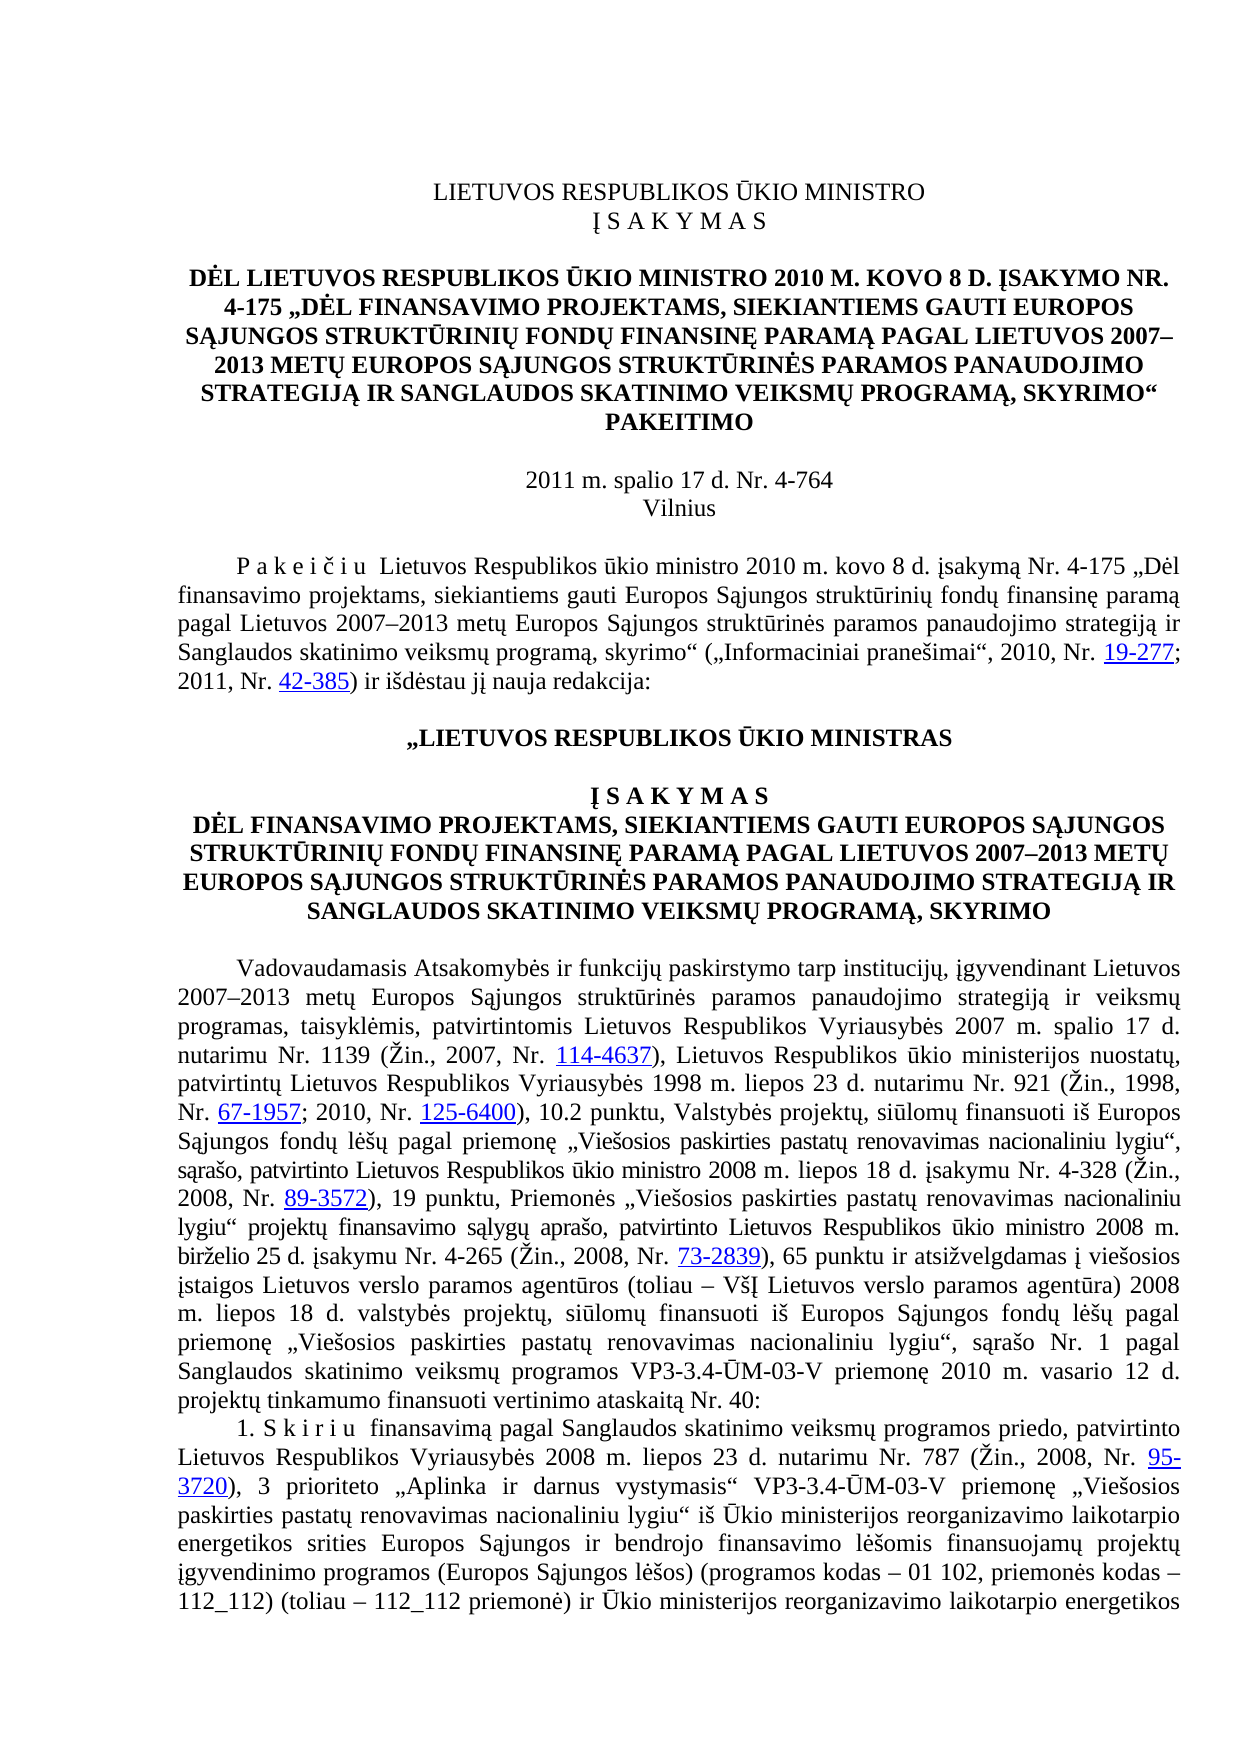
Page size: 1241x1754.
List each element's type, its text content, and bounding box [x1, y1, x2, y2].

text DĖL LIETUVOS RESPUBLIKOS ŪKIO MINISTRO 2010 M. KOVO 8 D. ĮSAKYMO NR. 4-175 „DĖL FINANSAVIMO PROJEKTAMS, SIEKIANTIEMS GAUTI EUROPOS SĄJUNGOS STRUKTŪRINIŲ FONDŲ FINANSINĘ PARAMĄ PAGAL LIETUVOS 2007–2013 METŲ EUROPOS SĄJUNGOS STRUKTŪRINĖS PARAMOS PANAUDOJIMO STRATEGIJĄ IR SANGLAUDOS SKATINIMO VEIKSMŲ PROGRAMĄ, SKYRIMO“ PAKEITIMO [177, 263, 1181, 436]
text ĮSAKYMAS [177, 206, 1181, 235]
text DĖL FINANSAVIMO PROJEKTAMS, SIEKIANTIEMS GAUTI EUROPOS SĄJUNGOS STRUKTŪRINIŲ FONDŲ FINANSINĘ PARAMĄ PAGAL LIETUVOS 2007–2013 METŲ EUROPOS SĄJUNGOS STRUKTŪRINĖS PARAMOS PANAUDOJIMO STRATEGIJĄ IR SANGLAUDOS SKATINIMO VEIKSMŲ PROGRAMĄ, SKYRIMO [177, 810, 1181, 925]
text Pakeičiu Lietuvos Respublikos ūkio ministro 2010 m. kovo 8 d. įsakymą Nr. 4-175 „Dėl finansavimo projektams, siekiantiems gauti Europos Sąjungos struktūrinių fondų finansinę paramą pagal Lietuvos 2007–2013 metų Europos Sąjungos struktūrinės paramos panaudojimo strategiją ir Sanglaudos skatinimo veiksmų programą, skyrimo“ („Informaciniai pranešimai“, 2010, Nr. 19-277; 2011, Nr. 42-385) ir išdėstau jį nauja redakcija: [177, 551, 1181, 695]
text Vadovaudamasis Atsakomybės ir funkcijų paskirstymo tarp institucijų, įgyvendinant Lietuvos 2007–2013 metų Europos Sąjungos struktūrinės paramos panaudojimo strategiją ir veiksmų programas, taisyklėmis, patvirtintomis Lietuvos Respublikos Vyriausybės 2007 m. spalio 17 d. nutarimu Nr. 1139 (Žin., 2007, Nr. 114-4637), Lietuvos Respublikos ūkio ministerijos nuostatų, patvirtintų Lietuvos Respublikos Vyriausybės 1998 m. liepos 23 d. nutarimu Nr. 921 (Žin., 1998, Nr. 67-1957; 2010, Nr. 125-6400), 10.2 punktu, Valstybės projektų, siūlomų finansuoti iš Europos Sąjungos fondų lėšų pagal priemonę „Viešosios paskirties pastatų renovavimas nacionaliniu lygiu“, sąrašo, patvirtinto Lietuvos Respublikos ūkio ministro 2008 m. liepos 18 d. įsakymu Nr. 4-328 (Žin., 2008, Nr. 89-3572), 19 punktu, Priemonės „Viešosios paskirties pastatų renovavimas nacionaliniu lygiu“ projektų finansavimo sąlygų aprašo, patvirtinto Lietuvos Respublikos ūkio ministro 2008 m. birželio 25 d. įsakymu Nr. 4-265 (Žin., 2008, Nr. 73-2839), 65 punktu ir atsižvelgdamas į viešosios įstaigos Lietuvos verslo paramos agentūros (toliau – VšĮ Lietuvos verslo paramos agentūra) 2008 m. liepos 18 d. valstybės projektų, siūlomų finansuoti iš Europos Sąjungos fondų lėšų pagal priemonę „Viešosios paskirties pastatų renovavimas nacionaliniu lygiu“, sąrašo Nr. 1 pagal Sanglaudos skatinimo veiksmų programos VP3-3.4-ŪM-03-V priemonę 2010 m. vasario 12 d. projektų tinkamumo finansuoti vertinimo ataskaitą Nr. 40: [177, 953, 1181, 1413]
text LIETUVOS RESPUBLIKOS ŪKIO MINISTRO [177, 177, 1181, 206]
text 1. Skiriu finansavimą pagal Sanglaudos skatinimo veiksmų programos priedo, patvirtinto Lietuvos Respublikos Vyriausybės 2008 m. liepos 23 d. nutarimu Nr. 787 (Žin., 2008, Nr. 95-3720), 3 prioriteto „Aplinka ir darnus vystymasis“ VP3-3.4-ŪM-03-V priemonę „Viešosios paskirties pastatų renovavimas nacionaliniu lygiu“ iš Ūkio ministerijos reorganizavimo laikotarpio energetikos srities Europos Sąjungos ir bendrojo finansavimo lėšomis finansuojamų projektų įgyvendinimo programos (Europos Sąjungos lėšos) (programos kodas – 01 102, priemonės kodas – 112_112) (toliau – 112_112 priemonė) ir Ūkio ministerijos reorganizavimo laikotarpio energetikos [177, 1413, 1181, 1615]
text Vilnius [177, 493, 1181, 522]
text „LIETUVOS RESPUBLIKOS ŪKIO MINISTRAS [177, 723, 1181, 752]
text ĮSAKYMAS [177, 781, 1181, 810]
text 2011 m. spalio 17 d. Nr. 4-764 [177, 465, 1181, 493]
